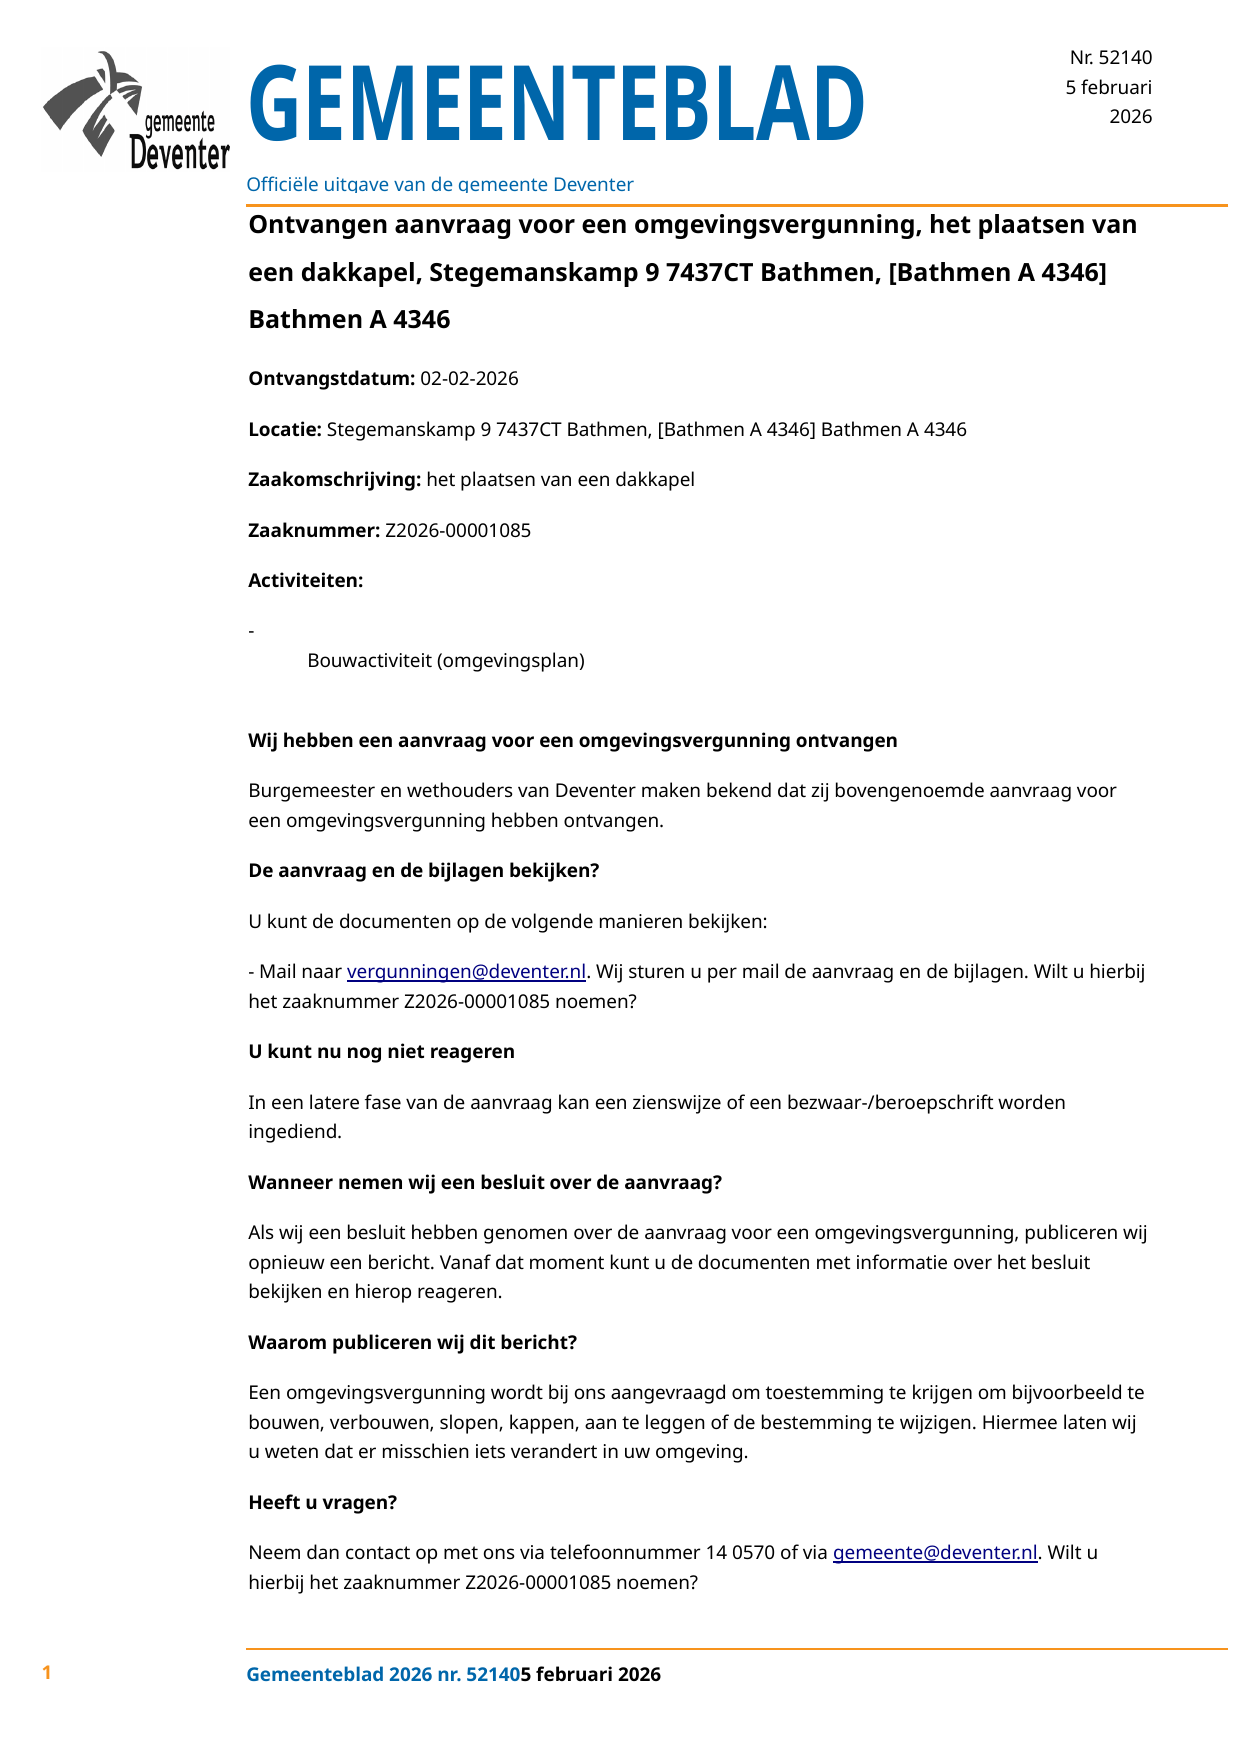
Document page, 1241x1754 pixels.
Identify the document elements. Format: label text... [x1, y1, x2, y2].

text Ontvangstdatum: 02-02-2026 [248, 366, 1152, 391]
text Locatie: Stegemanskamp 9 7437CT Bathmen, [Bathmen A 4346] Bathmen A 4346 [248, 416, 1152, 442]
picture [41, 47, 231, 172]
text Waarom publiceren wij dit bericht? [248, 1329, 1152, 1354]
text Als wij een besluit hebben genomen over de aanvraag voor een omgevingsvergunning, publiceren wij opnieuw een bericht. Vanaf dat moment kunt u de documenten met informatie over het besluit bekijken en hierop reageren. [248, 1219, 1152, 1304]
text Heeft u vragen? [248, 1489, 1152, 1514]
text Wij hebben een aanvraag voor een omgevingsvergunning ontvangen [248, 727, 1152, 753]
text Zaakomschrijving: het plaatsen van een dakkapel [248, 466, 1152, 492]
text Burgemeester en wethouders van Deventer maken bekend dat zij bovengenoemde aanvraag voor een omgevingsvergunning hebben ontvangen. [248, 778, 1152, 833]
list Bouwactiviteit (omgevingsplan) [248, 647, 1152, 673]
text Neem dan contact op met ons via telefoonnummer 14 0570 of via gemeente@deventer.nl. Wilt u hierbij het zaaknummer Z2026-00001085 noemen? [248, 1539, 1152, 1594]
text U kunt de documenten op de volgende manieren bekijken: [248, 908, 1152, 934]
text Een omgevingsvergunning wordt bij ons aangevraagd om toestemming te krijgen om bijvoorbeeld te bouwen, verbouwen, slopen, kappen, aan te leggen of de bestemming te wijzigen. Hiermee laten wij u weten dat er misschien iets verandert in uw omgeving. [248, 1379, 1152, 1464]
text In een latere fase van de aanvraag kan een zienswijze of een bezwaar-/beroepschrift worden ingediend. [248, 1089, 1152, 1144]
text Ontvangen aanvraag voor een omgevingsvergunning, het plaatsen van een dakkapel, Stegemanskamp 9 7437CT Bathmen, [Bathmen A 4346] Bathmen A 4346 [248, 207, 1152, 336]
text Activiteiten: [248, 567, 1152, 593]
text U kunt nu nog niet reageren [248, 1038, 1152, 1064]
text - Mail naar vergunningen@deventer.nl. Wij sturen u per mail de aanvraag en de bijlagen. Wilt u hierbij het zaaknummer Z2026-00001085 noemen? [248, 958, 1152, 1014]
text Zaaknummer: Z2026-00001085 [248, 517, 1152, 542]
text Wanneer nemen wij een besluit over de aanvraag? [248, 1169, 1152, 1194]
text De aanvraag en de bijlagen bekijken? [248, 858, 1152, 883]
